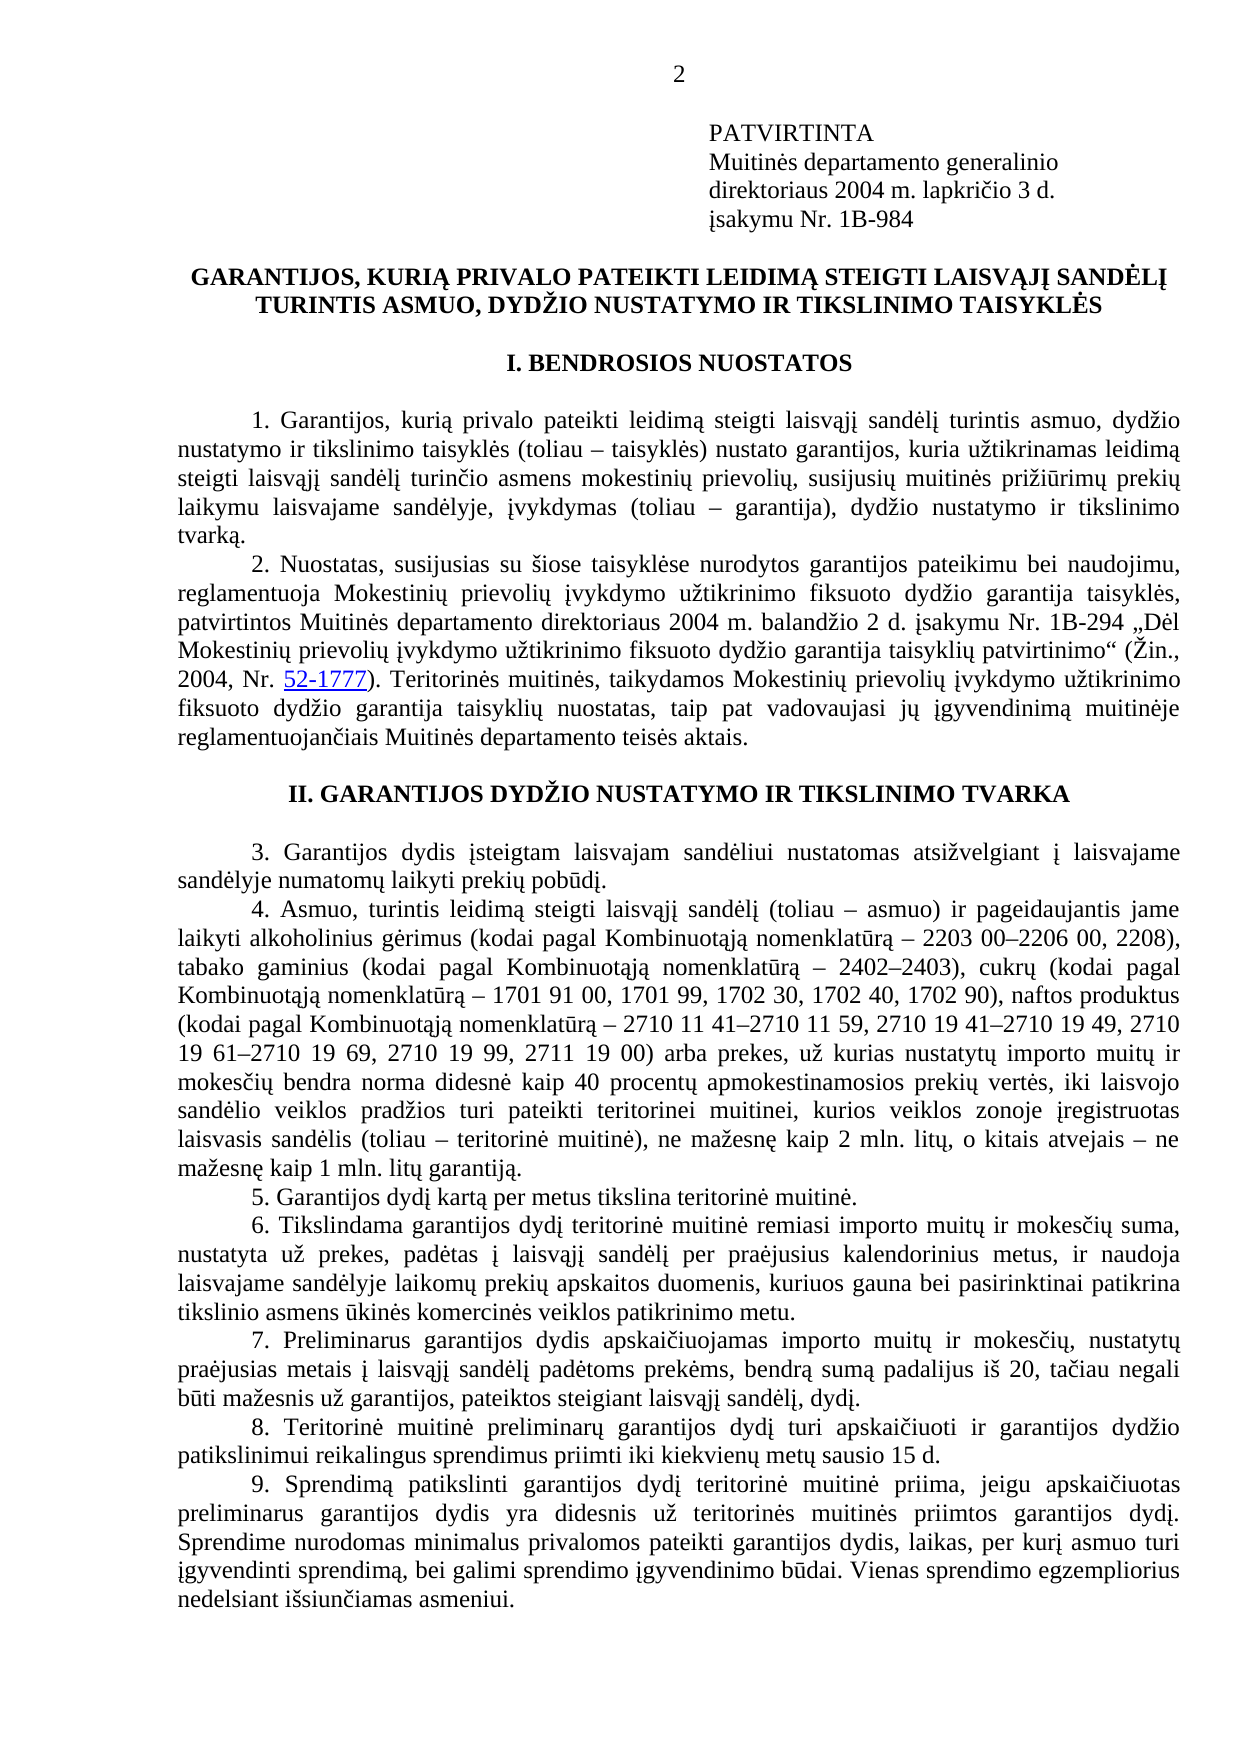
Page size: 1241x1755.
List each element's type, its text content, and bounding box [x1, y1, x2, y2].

text Muitinės departamento generalinio [177, 147, 1181, 176]
text GARANTIJOS, KURIĄ PRIVALO PATEIKTI LEIDIMĄ STEIGTI LAISVĄJĮ SANDĖLĮ TURINTIS ASMUO, DYDŽIO NUSTATYMO IR TIKSLINIMO TAISYKLĖS [177, 262, 1181, 319]
text 6. Tikslindama garantijos dydį teritorinė muitinė remiasi importo muitų ir mokesčių suma, nustatyta už prekes, padėtas į laisvąjį sandėlį per praėjusius kalendorinius metus, ir naudoja laisvajame sandėlyje laikomų prekių apskaitos duomenis, kuriuos gauna bei pasirinktinai patikrina tikslinio asmens ūkinės komercinės veiklos patikrinimo metu. [177, 1211, 1181, 1326]
text II. GARANTIJOS DYDŽIO NUSTATYMO IR TIKSLINIMO TVARKA [177, 779, 1181, 808]
text direktoriaus 2004 m. lapkričio 3 d. [177, 176, 1181, 204]
text 2. Nuostatas, susijusias su šiose taisyklėse nurodytos garantijos pateikimu bei naudojimu, reglamentuoja Mokestinių prievolių įvykdymo užtikrinimo fiksuoto dydžio garantija taisyklės, patvirtintos Muitinės departamento direktoriaus 2004 m. balandžio 2 d. įsakymu Nr. 1B-294 „Dėl Mokestinių prievolių įvykdymo užtikrinimo fiksuoto dydžio garantija taisyklių patvirtinimo“ (Žin., 2004, Nr. 52-1777). Teritorinės muitinės, taikydamos Mokestinių prievolių įvykdymo užtikrinimo fiksuoto dydžio garantija taisyklių nuostatas, taip pat vadovaujasi jų įgyvendinimą muitinėje reglamentuojančiais Muitinės departamento teisės aktais. [177, 549, 1181, 751]
text 1. Garantijos, kurią privalo pateikti leidimą steigti laisvąjį sandėlį turintis asmuo, dydžio nustatymo ir tikslinimo taisyklės (toliau – taisyklės) nustato garantijos, kuria užtikrinamas leidimą steigti laisvąjį sandėlį turinčio asmens mokestinių prievolių, susijusių muitinės prižiūrimų prekių laikymu laisvajame sandėlyje, įvykdymas (toliau – garantija), dydžio nustatymo ir tikslinimo tvarką. [177, 406, 1181, 549]
text 3. Garantijos dydis įsteigtam laisvajam sandėliui nustatomas atsižvelgiant į laisvajame sandėlyje numatomų laikyti prekių pobūdį. [177, 837, 1181, 894]
text įsakymu Nr. 1B-984 [177, 204, 1181, 233]
text 4. Asmuo, turintis leidimą steigti laisvąjį sandėlį (toliau – asmuo) ir pageidaujantis jame laikyti alkoholinius gėrimus (kodai pagal Kombinuotąją nomenklatūrą – 2203 00–2206 00, 2208), tabako gaminius (kodai pagal Kombinuotąją nomenklatūrą – 2402–2403), cukrų (kodai pagal Kombinuotąją nomenklatūrą – 1701 91 00, 1701 99, 1702 30, 1702 40, 1702 90), naftos produktus (kodai pagal Kombinuotąją nomenklatūrą – 2710 11 41–2710 11 59, 2710 19 41–2710 19 49, 2710 19 61–2710 19 69, 2710 19 99, 2711 19 00) arba prekes, už kurias nustatytų importo muitų ir mokesčių bendra norma didesnė kaip 40 procentų apmokestinamosios prekių vertės, iki laisvojo sandėlio veiklos pradžios turi pateikti teritorinei muitinei, kurios veiklos zonoje įregistruotas laisvasis sandėlis (toliau – teritorinė muitinė), ne mažesnę kaip 2 mln. litų, o kitais atvejais – ne mažesnę kaip 1 mln. litų garantiją. [177, 894, 1181, 1182]
text 9. Sprendimą patikslinti garantijos dydį teritorinė muitinė priima, jeigu apskaičiuotas preliminarus garantijos dydis yra didesnis už teritorinės muitinės priimtos garantijos dydį. Sprendime nurodomas minimalus privalomos pateikti garantijos dydis, laikas, per kurį asmuo turi įgyvendinti sprendimą, bei galimi sprendimo įgyvendinimo būdai. Vienas sprendimo egzempliorius nedelsiant išsiunčiamas asmeniui. [177, 1469, 1181, 1613]
text PATVIRTINTA [709, 118, 1181, 147]
text 7. Preliminarus garantijos dydis apskaičiuojamas importo muitų ir mokesčių, nustatytų praėjusias metais į laisvąjį sandėlį padėtoms prekėms, bendrą sumą padalijus iš 20, tačiau negali būti mažesnis už garantijos, pateiktos steigiant laisvąjį sandėlį, dydį. [177, 1326, 1181, 1412]
text 8. Teritorinė muitinė preliminarų garantijos dydį turi apskaičiuoti ir garantijos dydžio patikslinimui reikalingus sprendimus priimti iki kiekvienų metų sausio 15 d. [177, 1412, 1181, 1469]
text I. BENDROSIOS NUOSTATOS [177, 348, 1181, 377]
text 5. Garantijos dydį kartą per metus tikslina teritorinė muitinė. [177, 1182, 1181, 1211]
